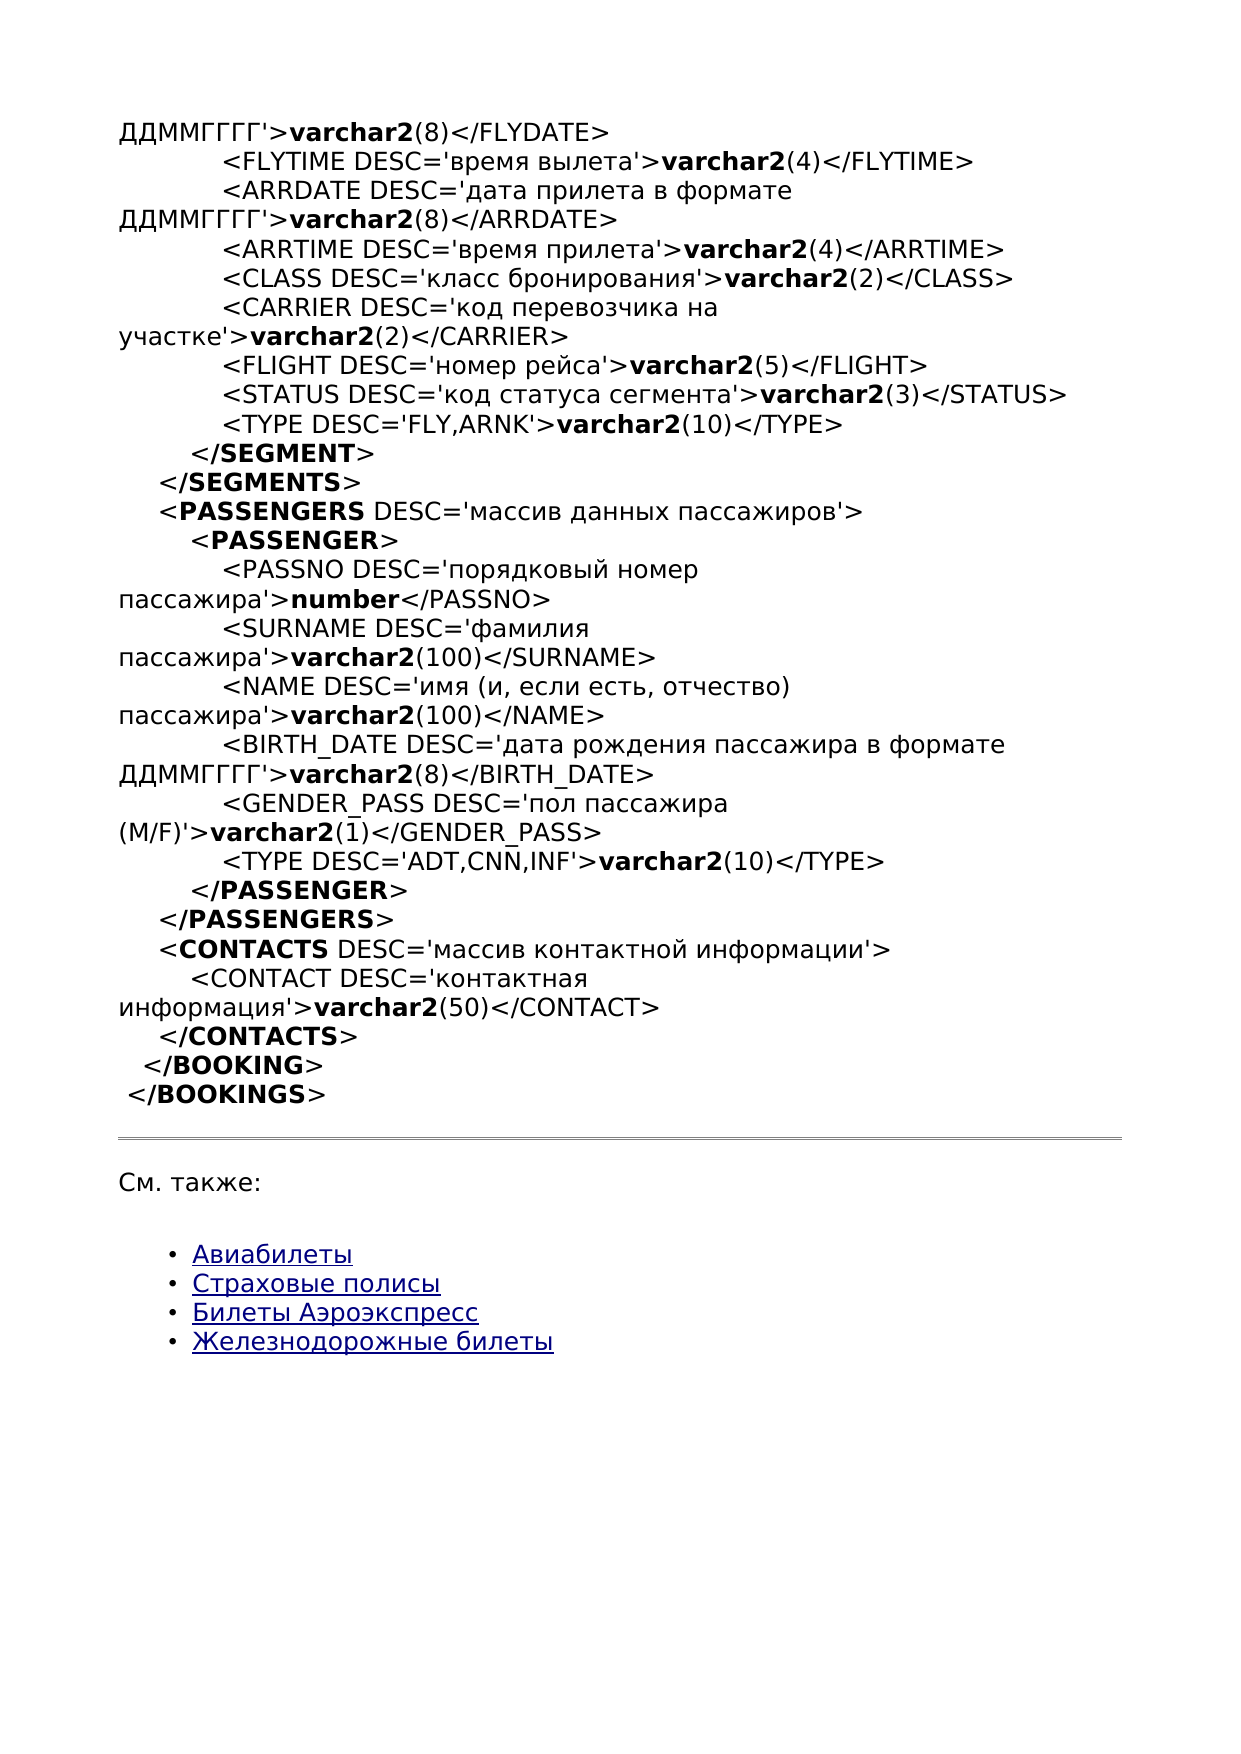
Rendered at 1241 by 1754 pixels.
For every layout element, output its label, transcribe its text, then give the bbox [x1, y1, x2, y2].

list Страховые полисы [177, 1269, 1122, 1298]
text ДДММГГГГ'>varchar2(8)</FLYDATE> <FLYTIME DESC='время вылета'>varchar2(4)</FLYTIME> <ARRDATE DESC='дата прилета в формате ДДММГГГГ'>varchar2(8)</ARRDATE> <ARRTIME DESC='время прилета'>varchar2(4)</ARRTIME> <CLASS DESC='класс бронирования'>varchar2(2)</CLASS> <CARRIER DESC='код перевозчика на участке'>varchar2(2)</CARRIER> <FLIGHT DESC='номер рейса'>varchar2(5)</FLIGHT> <STATUS DESC='код статуса сегмента'>varchar2(3)</STATUS> <TYPE DESC='FLY,ARNK'>varchar2(10)</TYPE> </SEGMENT> </SEGMENTS> <PASSENGERS DESC='массив данных пассажиров'> <PASSENGER> <PASSNO DESC='порядковый номер пассажира'>number</PASSNO> <SURNAME DESC='фамилия пассажира'>varchar2(100)</SURNAME> <NAME DESC='имя (и, если есть, отчество) пассажира'>varchar2(100)</NAME> <BIRTH_DATE DESC='дата рождения пассажира в формате ДДММГГГГ'>varchar2(8)</BIRTH_DATE> <GENDER_PASS DESC='пол пассажира (M/F)'>varchar2(1)</GENDER_PASS> <TYPE DESC='ADT,CNN,INF'>varchar2(10)</TYPE> </PASSENGER> </PASSENGERS> <CONTACTS DESC='массив контактной информации'> <CONTACT DESC='контактная информация'>varchar2(50)</CONTACT> </CONTACTS> </BOOKING> </BOOKINGS> [118, 118, 1122, 1110]
list Авиабилеты [177, 1240, 1122, 1269]
list Билеты Аэроэкспресс [177, 1298, 1122, 1327]
list Железнодорожные билеты [177, 1327, 1122, 1356]
text См. также: [118, 1169, 1122, 1198]
